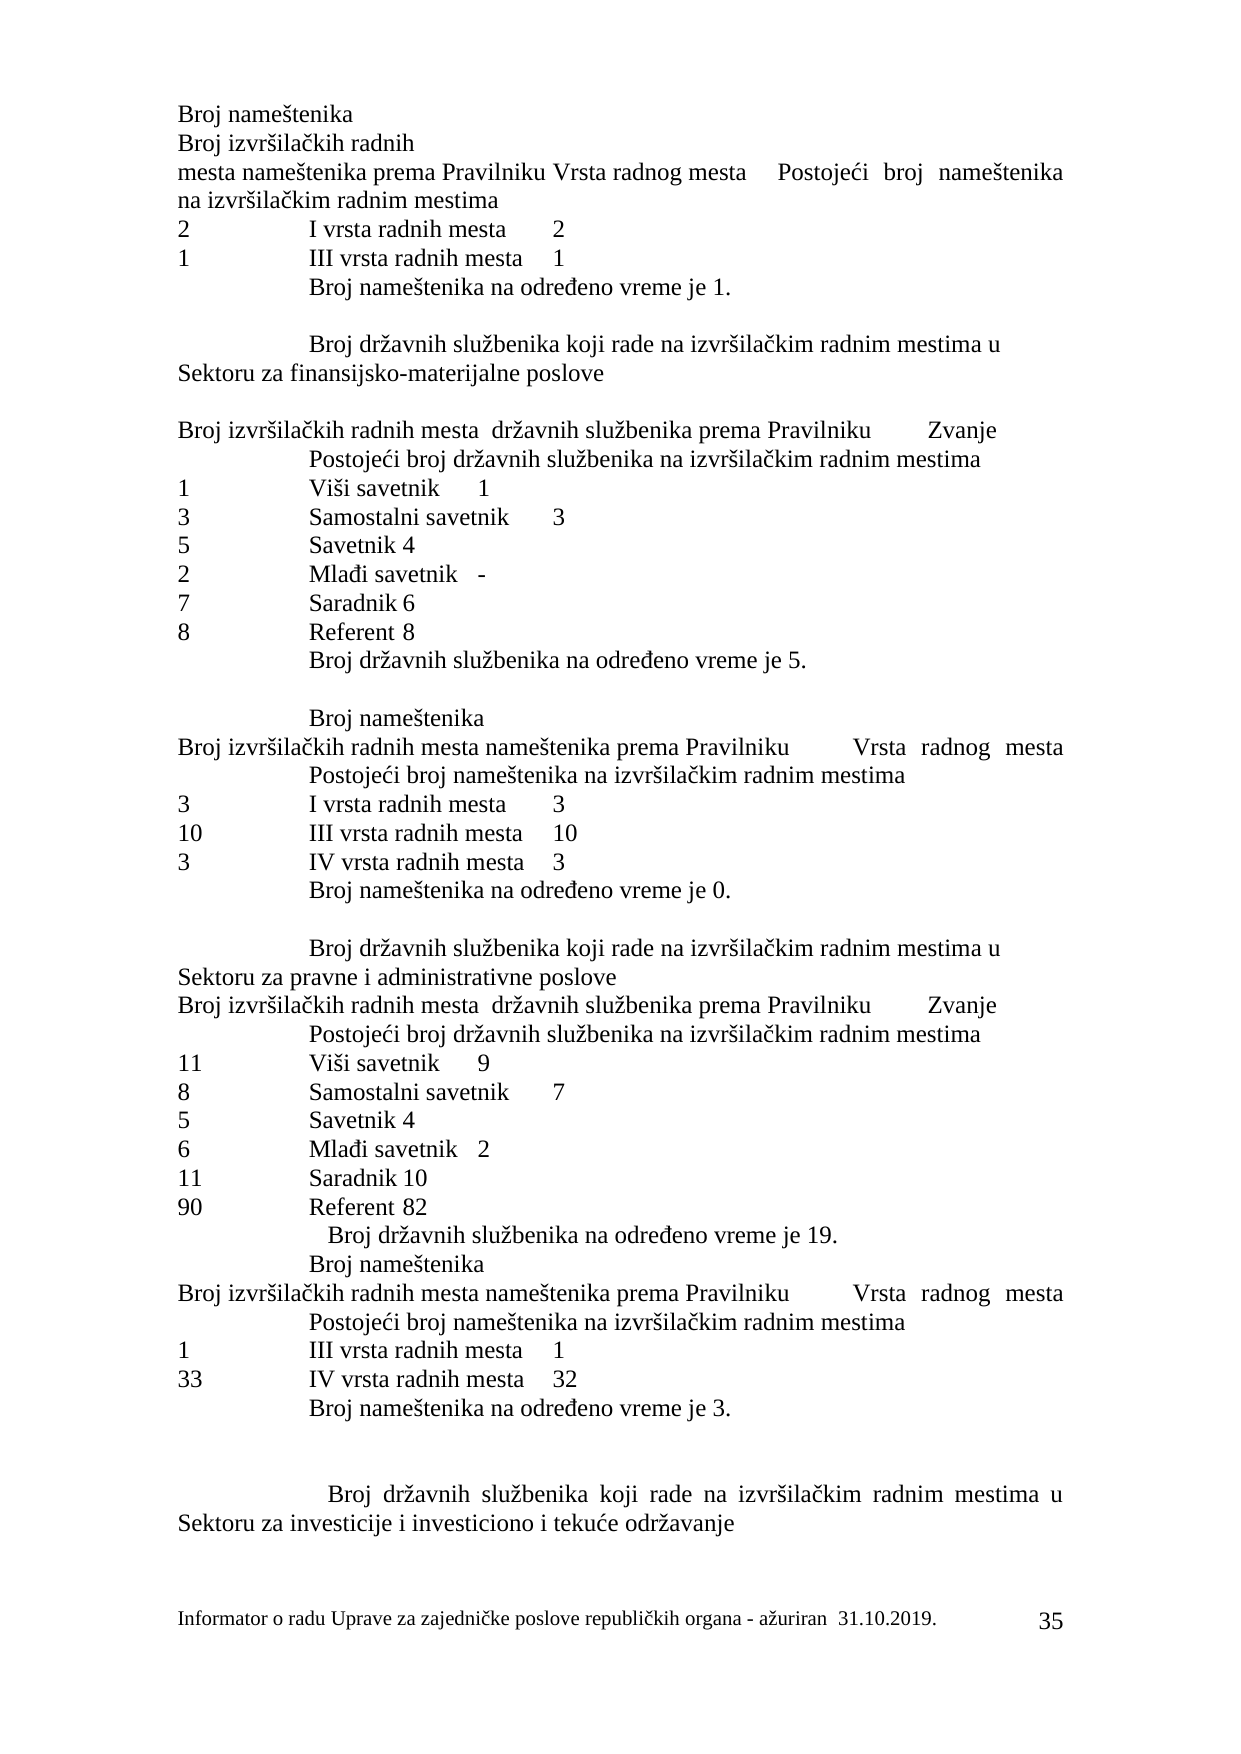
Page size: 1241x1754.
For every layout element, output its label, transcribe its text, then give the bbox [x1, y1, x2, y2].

text Sektoru za finansijsko-materijalne poslove [177, 358, 1063, 387]
text 1 Viši savetnik 1 [177, 473, 1063, 502]
text 7 Saradnik 6 [177, 588, 1063, 617]
text Broj nameštenika [177, 703, 1063, 732]
text 90 Referent 82 [177, 1192, 1063, 1220]
text 10 III vrsta radnih mesta 10 [177, 818, 1063, 847]
text 2 Mlađi savetnik - [177, 559, 1063, 588]
text 1 III vrsta radnih mesta 1 [177, 243, 1063, 272]
text 3 IV vrsta radnih mesta 3 [177, 847, 1063, 875]
text 3 Samostalni savetnik 3 [177, 502, 1063, 530]
text Sektoru za pravne i administrativne poslove [177, 962, 1063, 990]
text 8 Referent 8 [177, 617, 1063, 645]
text Broj izvršilačkih radnih mesta državnih službenika prema Pravilniku Zvanje Postojeći broj državnih službenika na izvršilačkim radnim mestima [177, 415, 1063, 473]
text Broj nameštenika na određeno vreme je 0. [177, 875, 1063, 904]
text Broj izvršilačkih radnih mesta državnih službenika prema Pravilniku Zvanje Postojeći broj državnih službenika na izvršilačkim radnim mestima [177, 990, 1063, 1048]
text Broj državnih službenika koji rade na izvršilačkim radnim mestima u [177, 329, 1063, 358]
text mesta nameštenika prema Pravilniku Vrsta radnog mesta Postojeći broj nameštenika na izvršilačkim radnim mestima [177, 157, 1063, 214]
text Broj državnih službenika na određeno vreme je 19. [177, 1220, 1063, 1249]
text 8 Samostalni savetnik 7 [177, 1077, 1063, 1105]
text 2 I vrsta radnih mesta 2 [177, 214, 1063, 243]
text 11 Viši savetnik 9 [177, 1048, 1063, 1077]
text 5 Savetnik 4 [177, 530, 1063, 559]
text Broj nameštenika na određeno vreme je 3. [177, 1393, 1063, 1422]
text 5 Savetnik 4 [177, 1105, 1063, 1134]
text 33 IV vrsta radnih mesta 32 [177, 1364, 1063, 1393]
text Broj državnih službenika koji rade na izvršilačkim radnim mestima u [177, 933, 1063, 962]
text Broj izvršilačkih radnih mesta nameštenika prema Pravilniku Vrsta radnog mesta Postojeći broj nameštenika na izvršilačkim radnim mestima [177, 1278, 1063, 1335]
text Broj državnih službenika koji rade na izvršilačkim radnim mestima u Sektoru za investicije i investiciono i tekuće održavanje [177, 1479, 1063, 1537]
text Broj nameštenika na određeno vreme je 1. [177, 272, 1063, 300]
text 3 I vrsta radnih mesta 3 [177, 789, 1063, 818]
text 6 Mlađi savetnik 2 [177, 1134, 1063, 1163]
text 11 Saradnik 10 [177, 1163, 1063, 1192]
text Broj izvršilačkih radnih [177, 128, 1063, 157]
text 1 III vrsta radnih mesta 1 [177, 1335, 1063, 1364]
text Broj izvršilačkih radnih mesta nameštenika prema Pravilniku Vrsta radnog mesta Postojeći broj nameštenika na izvršilačkim radnim mestima [177, 732, 1063, 789]
text Broj državnih službenika na određeno vreme je 5. [177, 645, 1063, 674]
text Broj nameštenika [177, 99, 1063, 128]
text Broj nameštenika [177, 1249, 1063, 1278]
